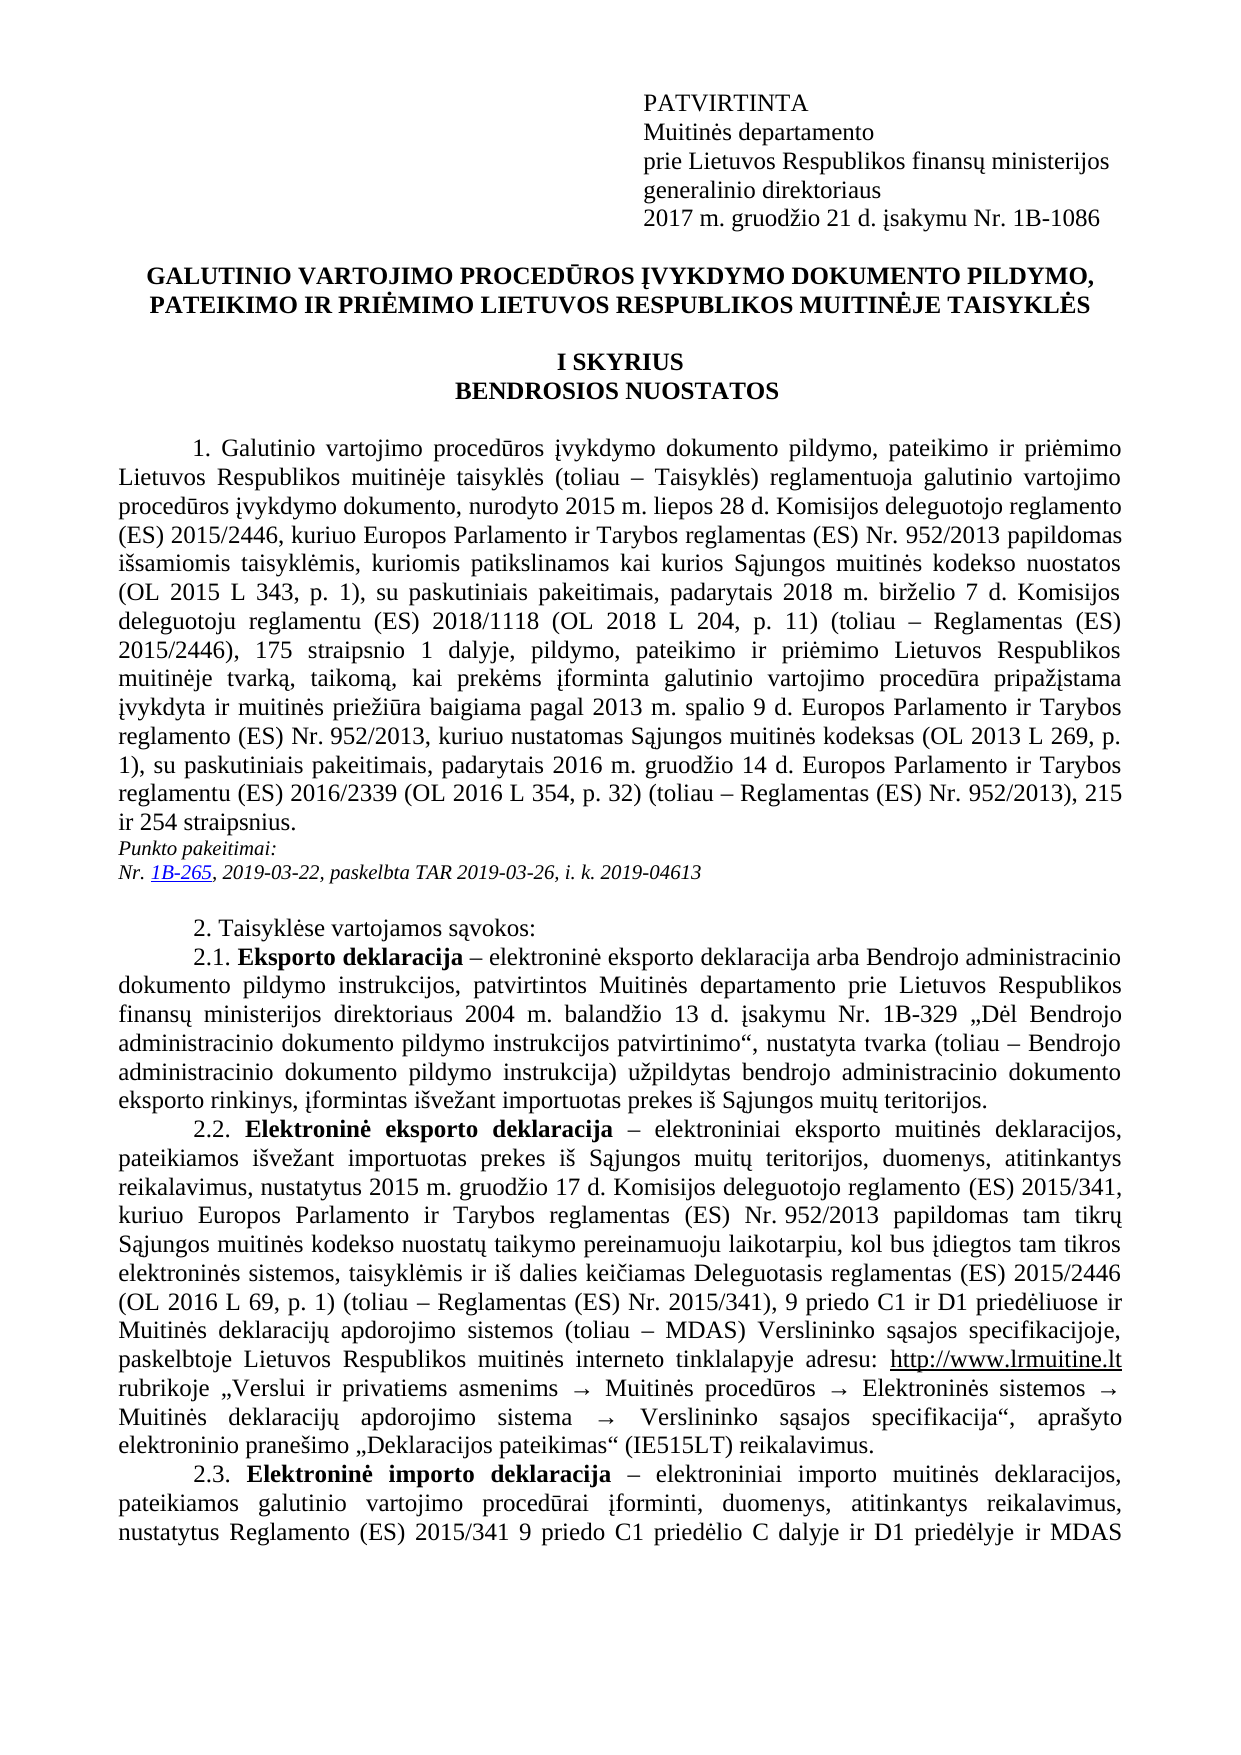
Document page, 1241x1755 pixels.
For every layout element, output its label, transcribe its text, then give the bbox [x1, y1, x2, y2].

text Punkto pakeitimai: [118, 836, 1122, 860]
text Nr. 1B-265, 2019-03-22, paskelbta TAR 2019-03-26, i. k. 2019-04613 [118, 860, 1122, 884]
text 2.1. Eksporto deklaracija – elektroninė eksporto deklaracija arba Bendrojo administracinio dokumento pildymo instrukcijos, patvirtintos Muitinės departamento prie Lietuvos Respublikos finansų ministerijos direktoriaus 2004 m. balandžio 13 d. įsakymu Nr. 1B-329 „Dėl Bendrojo administracinio dokumento pildymo instrukcijos patvirtinimo“, nustatyta tvarka (toliau – Bendrojo administracinio dokumento pildymo instrukcija) užpildytas bendrojo administracinio dokumento eksporto rinkinys, įformintas išvežant importuotas prekes iš Sąjungos muitų teritorijos. [118, 942, 1122, 1114]
text GALUTINIO VARTOJIMO PROCEDŪROS ĮVYKDYMO DOKUMENTO PILDYMO, PATEIKIMO IR PRIĖMIMO LIETUVOS RESPUBLIKOS MUITINĖJE TAISYKLĖS [118, 261, 1122, 318]
text BENDROSIOS NUOSTATOS [118, 376, 1122, 405]
text prie Lietuvos Respublikos finansų ministerijos [568, 146, 1122, 175]
text 2.2. Elektroninė eksporto deklaracija – elektroniniai eksporto muitinės deklaracijos, pateikiamos išvežant importuotas prekes iš Sąjungos muitų teritorijos, duomenys, atitinkantys reikalavimus, nustatytus 2015 m. gruodžio 17 d. Komisijos deleguotojo reglamento (ES) 2015/341, kuriuo Europos Parlamento ir Tarybos reglamentas (ES) Nr. 952/2013 papildomas tam tikrų Sąjungos muitinės kodekso nuostatų taikymo pereinamuoju laikotarpiu, kol bus įdiegtos tam tikros elektroninės sistemos, taisyklėmis ir iš dalies keičiamas Deleguotasis reglamentas (ES) 2015/2446 (OL 2016 L 69, p. 1) (toliau – Reglamentas (ES) Nr. 2015/341), 9 priedo C1 ir D1 priedėliuose ir Muitinės deklaracijų apdorojimo sistemos (toliau – MDAS) Verslininko sąsajos specifikacijoje, paskelbtoje Lietuvos Respublikos muitinės interneto tinklalapyje adresu: http://www.lrmuitine.lt rubrikoje „Verslui ir privatiems asmenims → Muitinės procedūros → Elektroninės sistemos → Muitinės deklaracijų apdorojimo sistema → Verslininko sąsajos specifikacija“, aprašyto elektroninio pranešimo „Deklaracijos pateikimas“ (IE515LT) reikalavimus. [118, 1114, 1122, 1459]
text I SKYRIUS [118, 347, 1122, 376]
text 1. Galutinio vartojimo procedūros įvykdymo dokumento pildymo, pateikimo ir priėmimo Lietuvos Respublikos muitinėje taisyklės (toliau – Taisyklės) reglamentuoja galutinio vartojimo procedūros įvykdymo dokumento, nurodyto 2015 m. liepos 28 d. Komisijos deleguotojo reglamento (ES) 2015/2446, kuriuo Europos Parlamento ir Tarybos reglamentas (ES) Nr. 952/2013 papildomas išsamiomis taisyklėmis, kuriomis patikslinamos kai kurios Sąjungos muitinės kodekso nuostatos (OL 2015 L 343, p. 1), su paskutiniais pakeitimais, padarytais 2018 m. birželio 7 d. Komisijos deleguotoju reglamentu (ES) 2018/1118 (OL 2018 L 204, p. 11) (toliau – Reglamentas (ES) 2015/2446), 175 straipsnio 1 dalyje, pildymo, pateikimo ir priėmimo Lietuvos Respublikos muitinėje tvarką, taikomą, kai prekėms įforminta galutinio vartojimo procedūra pripažįstama įvykdyta ir muitinės priežiūra baigiama pagal 2013 m. spalio 9 d. Europos Parlamento ir Tarybos reglamento (ES) Nr. 952/2013, kuriuo nustatomas Sąjungos muitinės kodeksas (OL 2013 L 269, p. 1), su paskutiniais pakeitimais, padarytais 2016 m. gruodžio 14 d. Europos Parlamento ir Tarybos reglamentu (ES) 2016/2339 (OL 2016 L 354, p. 32) (toliau – Reglamentas (ES) Nr. 952/2013), 215 ir 254 straipsnius. [118, 433, 1122, 836]
text PATVIRTINTA [568, 88, 1122, 117]
text Muitinės departamento [568, 117, 1122, 146]
text 2.3. Elektroninė importo deklaracija – elektroniniai importo muitinės deklaracijos, pateikiamos galutinio vartojimo procedūrai įforminti, duomenys, atitinkantys reikalavimus, nustatytus Reglamento (ES) 2015/341 9 priedo C1 priedėlio C dalyje ir D1 priedėlyje ir MDAS [118, 1459, 1122, 1545]
text generalinio direktoriaus [568, 175, 1122, 203]
text 2017 m. gruodžio 21 d. įsakymu Nr. 1B-1086 [568, 203, 1122, 232]
text 2. Taisyklėse vartojamos sąvokos: [118, 913, 1122, 942]
